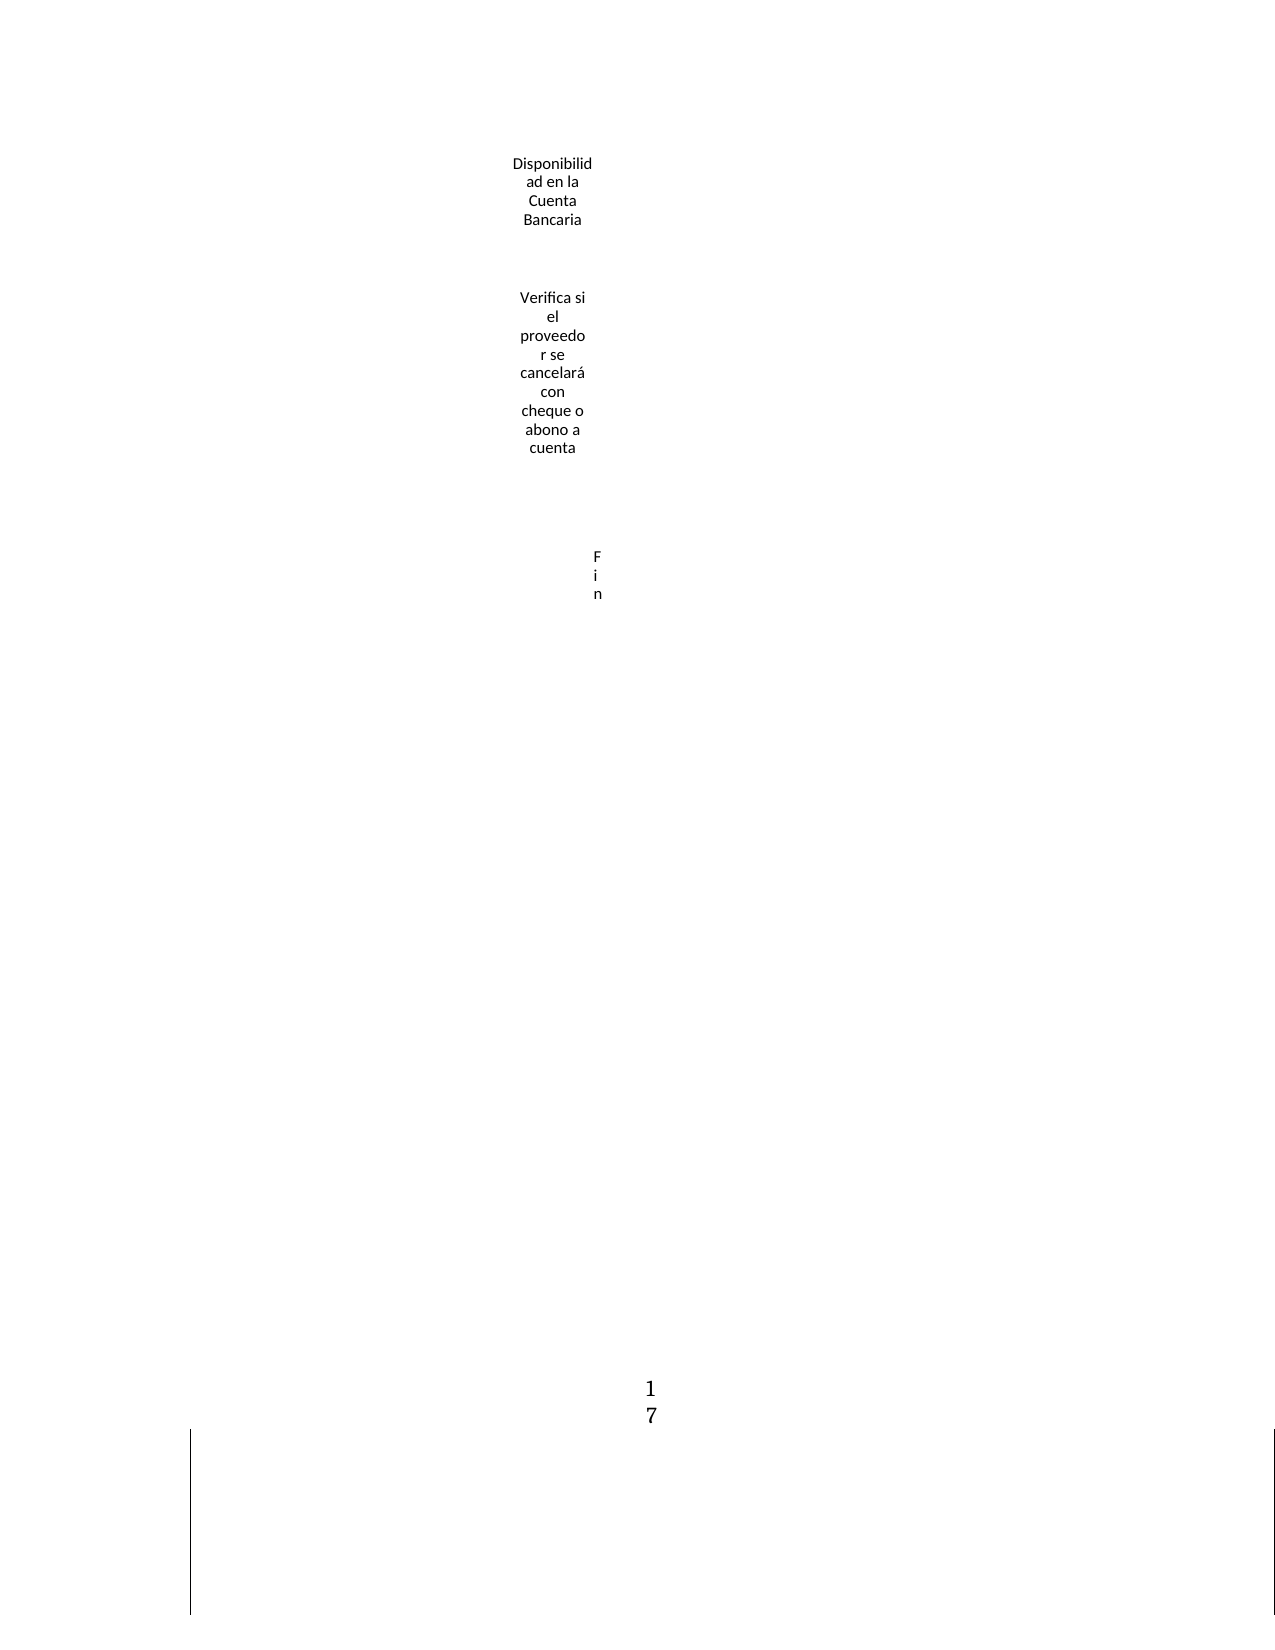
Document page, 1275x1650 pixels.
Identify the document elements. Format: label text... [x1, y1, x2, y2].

text Disponibilidad en la Cuenta Bancaria [512, 154, 593, 229]
table_header Manual de Procedimientos de Unidad Financiera Institucional [191, 1429, 1274, 1615]
text Verifica si el proveedor se cancelará con cheque o abono a cuenta [518, 289, 587, 457]
